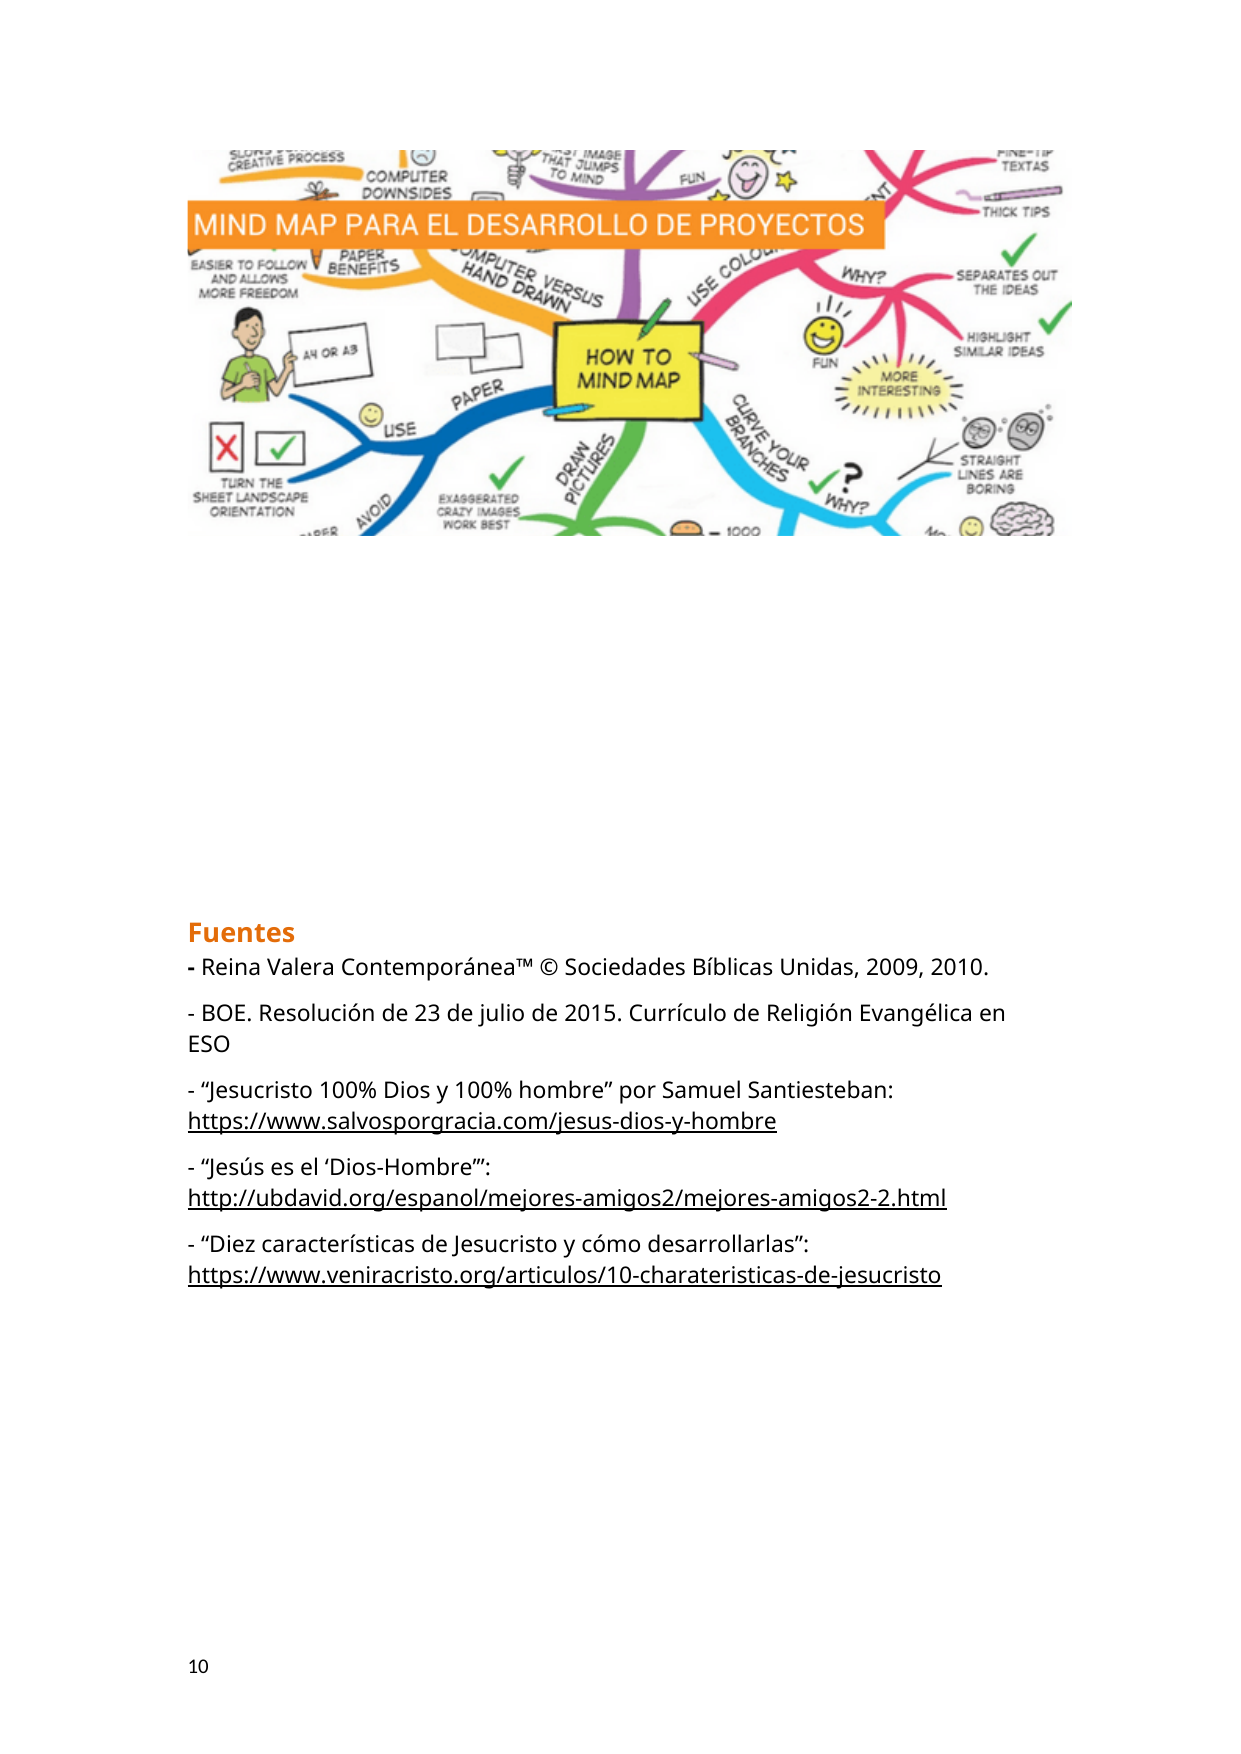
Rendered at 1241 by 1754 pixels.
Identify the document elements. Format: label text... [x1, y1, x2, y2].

text - “Jesucristo 100% Dios y 100% hombre” por Samuel Santiesteban: https://www.salvosporgracia.com/jesus-dios-y-hombre [187, 1074, 1053, 1136]
text - BOE. Resolución de 23 de julio de 2015. Currículo de Religión Evangélica en ESO [187, 997, 1053, 1059]
text - Reina Valera Contemporánea™ © Sociedades Bíblicas Unidas, 2009, 2010. [187, 951, 1053, 982]
picture [187, 150, 1072, 536]
subtitle Fuentes [187, 914, 1053, 951]
text - “Jesús es el ‘Dios-Hombre’”: http://ubdavid.org/espanol/mejores-amigos2/mejores-amigos2-2.html [187, 1151, 1053, 1213]
text - “Diez características de Jesucristo y cómo desarrollarlas”: https://www.veniracristo.org/articulos/10-charateristicas-de-jesucristo [187, 1228, 1053, 1290]
